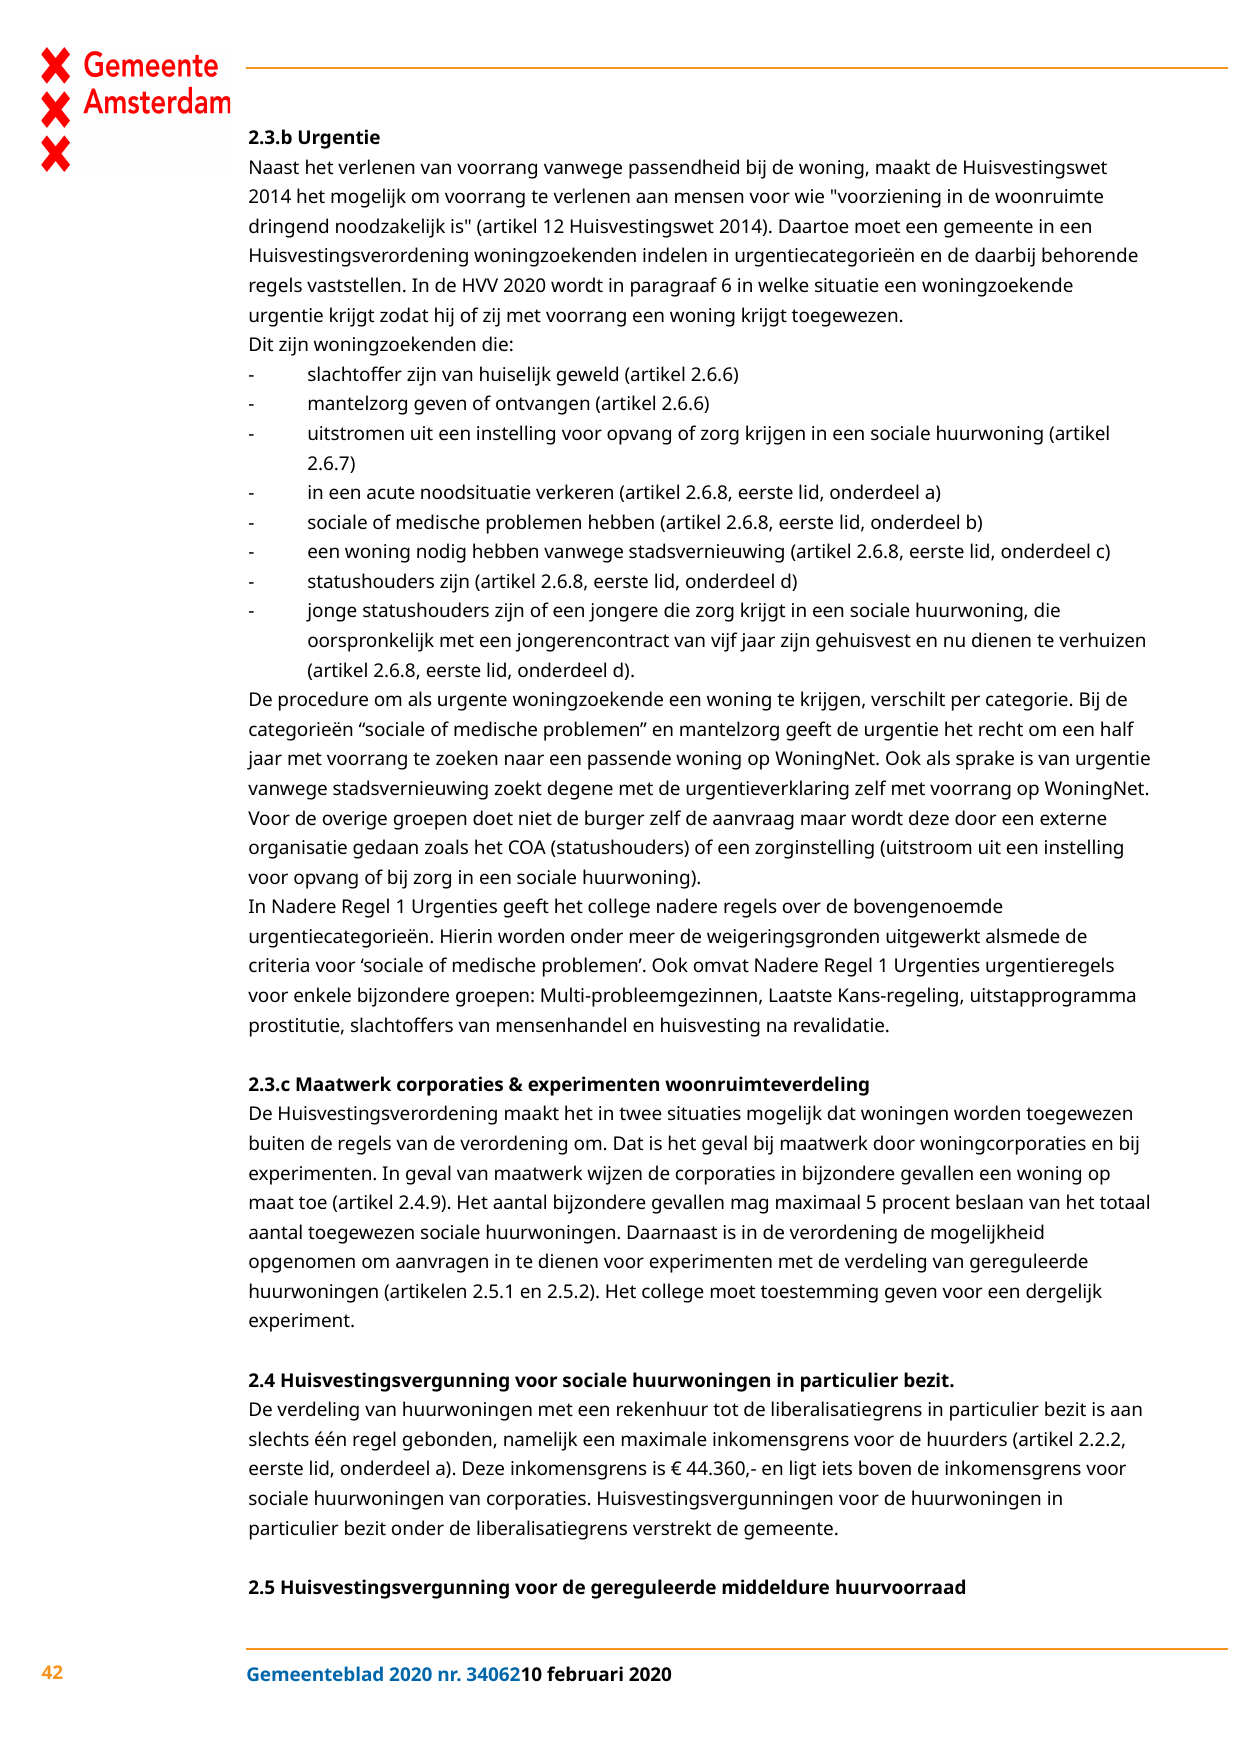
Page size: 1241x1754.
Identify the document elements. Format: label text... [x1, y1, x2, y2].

list statushouders zijn (artikel 2.6.8, eerste lid, onderdeel d) [248, 568, 1152, 594]
list uitstromen uit een instelling voor opvang of zorg krijgen in een sociale huurwoning (artikel 2.6.7) [248, 420, 1152, 476]
text 2.4 Huisvestingsvergunning voor sociale huurwoningen in particulier bezit. [248, 1367, 1152, 1393]
picture [41, 47, 231, 172]
list mantelzorg geven of ontvangen (artikel 2.6.6) [248, 391, 1152, 416]
text Naast het verlenen van voorrang vanwege passendheid bij de woning, maakt de Huisvestingswet 2014 het mogelijk om voorrang te verlenen aan mensen voor wie "voorziening in de woonruimte dringend noodzakelijk is" (artikel 12 Huisvestingswet 2014). Daartoe moet een gemeente in een Huisvestingsverordening woningzoekenden indelen in urgentiecategorieën en de daarbij behorende regels vaststellen. In de HVV 2020 wordt in paragraaf 6 in welke situatie een woningzoekende urgentie krijgt zodat hij of zij met voorrang een woning krijgt toegewezen. [248, 154, 1152, 328]
text De verdeling van huurwoningen met een rekenhuur tot de liberalisatiegrens in particulier bezit is aan slechts één regel gebonden, namelijk een maximale inkomensgrens voor de huurders (artikel 2.2.2, eerste lid, onderdeel a). Deze inkomensgrens is € 44.360,- en ligt iets boven de inkomensgrens voor sociale huurwoningen van corporaties. Huisvestingsvergunningen voor de huurwoningen in particulier bezit onder de liberalisatiegrens verstrekt de gemeente. [248, 1396, 1152, 1541]
list in een acute noodsituatie verkeren (artikel 2.6.8, eerste lid, onderdeel a) [248, 479, 1152, 505]
list een woning nodig hebben vanwege stadsvernieuwing (artikel 2.6.8, eerste lid, onderdeel c) [248, 538, 1152, 564]
list jonge statushouders zijn of een jongere die zorg krijgt in een sociale huurwoning, die oorspronkelijk met een jongerencontract van vijf jaar zijn gehuisvest en nu dienen te verhuizen (artikel 2.6.8, eerste lid, onderdeel d). [248, 598, 1152, 683]
text 2.3.b Urgentie [248, 124, 1152, 150]
text Dit zijn woningzoekenden die: [248, 331, 1152, 357]
text De Huisvestingsverordening maakt het in twee situaties mogelijk dat woningen worden toegewezen buiten de regels van de verordening om. Dat is het geval bij maatwerk door woningcorporaties en bij experimenten. In geval van maatwerk wijzen de corporaties in bijzondere gevallen een woning op maat toe (artikel 2.4.9). Het aantal bijzondere gevallen mag maximaal 5 procent beslaan van het totaal aantal toegewezen sociale huurwoningen. Daarnaast is in de verordening de mogelijkheid opgenomen om aanvragen in te dienen voor experimenten met de verdeling van gereguleerde huurwoningen (artikelen 2.5.1 en 2.5.2). Het college moet toestemming geven voor een dergelijk experiment. [248, 1101, 1152, 1333]
list slachtoffer zijn van huiselijk geweld (artikel 2.6.6) [248, 361, 1152, 387]
text De procedure om als urgente woningzoekende een woning te krijgen, verschilt per categorie. Bij de categorieën “sociale of medische problemen” en mantelzorg geeft de urgentie het recht om een half jaar met voorrang te zoeken naar een passende woning op WoningNet. Ook als sprake is van urgentie vanwege stadsvernieuwing zoekt degene met de urgentieverklaring zelf met voorrang op WoningNet. Voor de overige groepen doet niet de burger zelf de aanvraag maar wordt deze door een externe organisatie gedaan zoals het COA (statushouders) of een zorginstelling (uitstroom uit een instelling voor opvang of bij zorg in een sociale huurwoning). [248, 686, 1152, 890]
text In Nadere Regel 1 Urgenties geeft het college nadere regels over de bovengenoemde urgentiecategorieën. Hierin worden onder meer de weigeringsgronden uitgewerkt alsmede de criteria voor ‘sociale of medische problemen’. Ook omvat Nadere Regel 1 Urgenties urgentieregels voor enkele bijzondere groepen: Multi-probleemgezinnen, Laatste Kans-regeling, uitstapprogramma prostitutie, slachtoffers van mensenhandel en huisvesting na revalidatie. [248, 893, 1152, 1038]
list sociale of medische problemen hebben (artikel 2.6.8, eerste lid, onderdeel b) [248, 509, 1152, 535]
text 2.3.c Maatwerk corporaties & experimenten woonruimteverdeling [248, 1071, 1152, 1097]
text 2.5 Huisvestingsvergunning voor de gereguleerde middeldure huurvoorraad [248, 1574, 1152, 1600]
